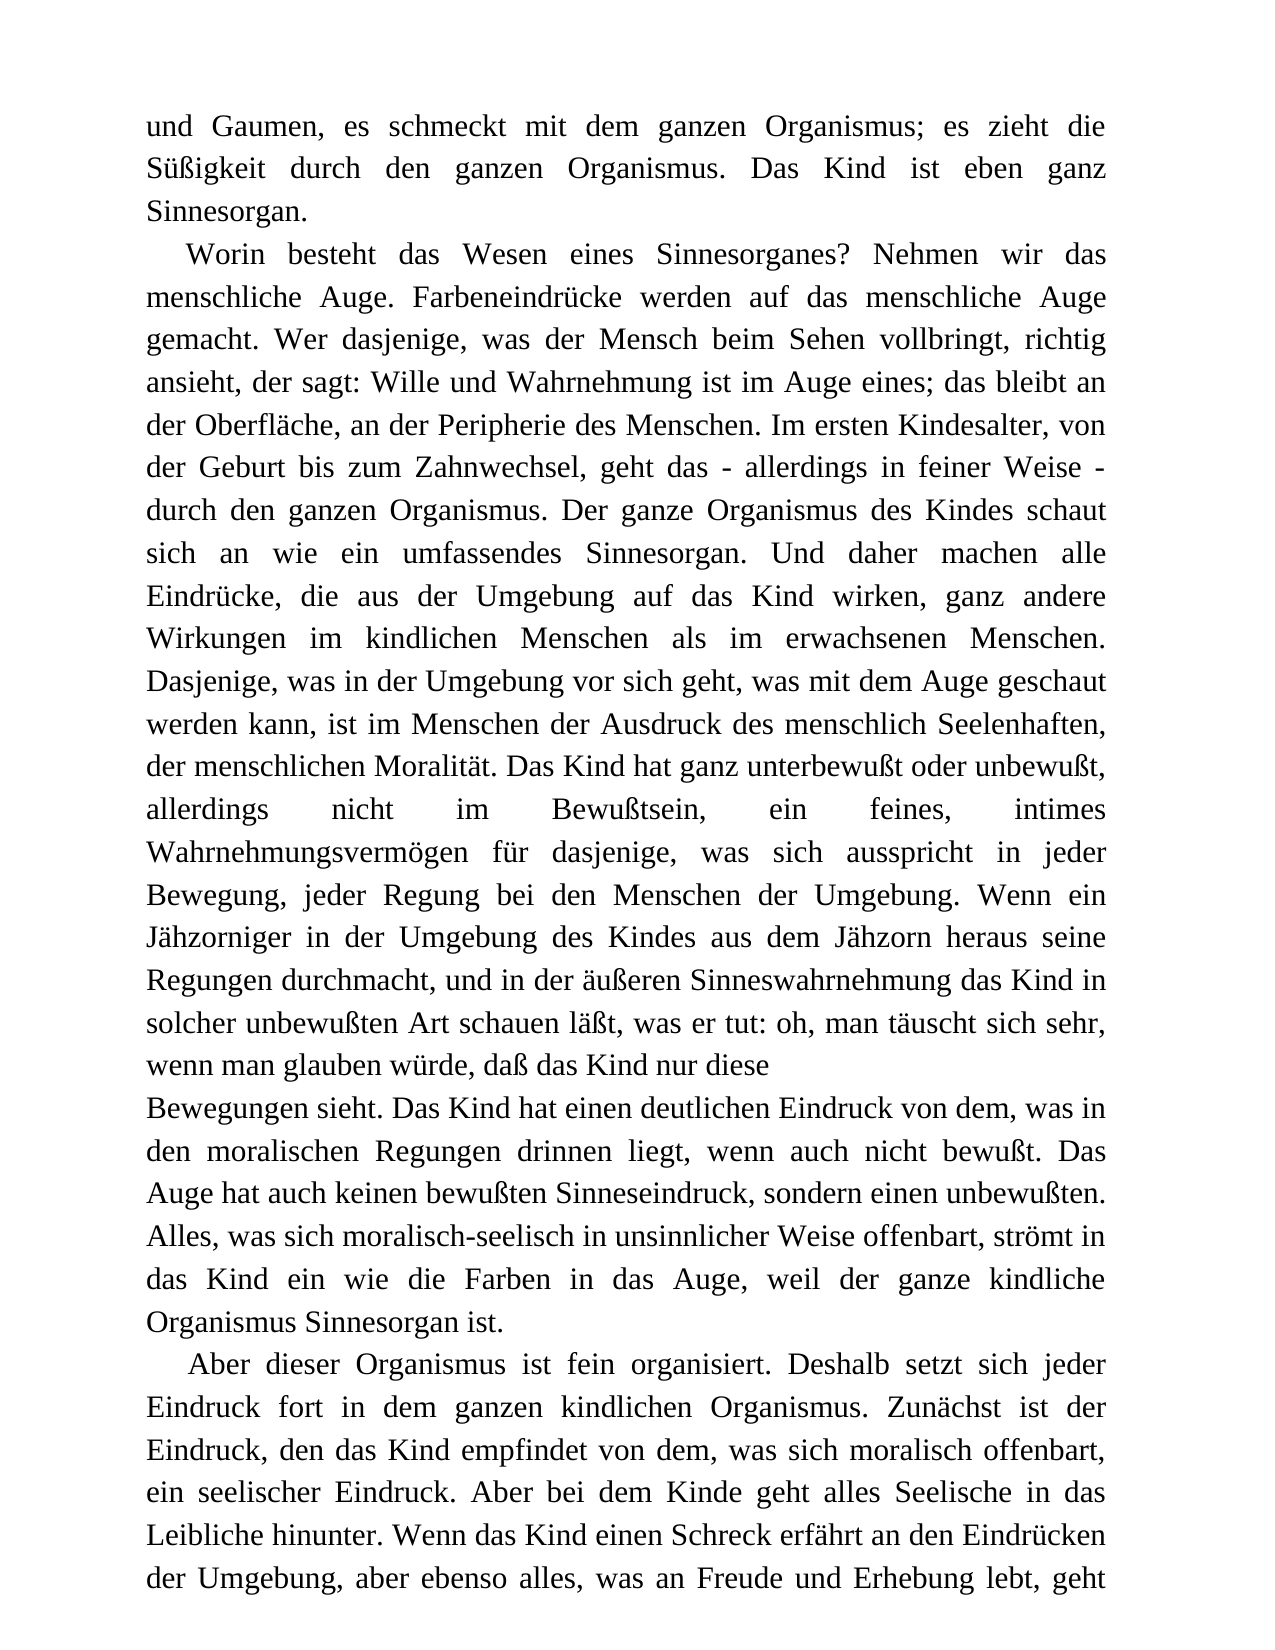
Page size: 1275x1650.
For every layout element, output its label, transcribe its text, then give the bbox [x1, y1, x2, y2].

text Worin besteht das Wesen eines Sinnesorganes? Nehmen wir das menschliche Auge. Farbeneindrücke werden auf das menschliche Auge gemacht. Wer dasjenige, was der Mensch beim Sehen vollbringt, richtig ansieht, der sagt: Wille und Wahrnehmung ist im Auge eines; das bleibt an der Oberfläche, an der Peripherie des Menschen. Im ersten Kindesalter, von der Geburt bis zum Zahnwechsel, geht das - allerdings in feiner Weise - durch den ganzen Organismus. Der ganze Organismus des Kindes schaut sich an wie ein umfassendes Sinnesorgan. Und daher machen alle Eindrücke, die aus der Umgebung auf das Kind wirken, ganz andere Wirkungen im kindlichen Menschen als im erwachsenen Menschen. Dasjenige, was in der Umgebung vor sich geht, was mit dem Auge geschaut werden kann, ist im Menschen der Ausdruck des menschlich Seelenhaften, der menschlichen Moralität. Das Kind hat ganz unterbewußt oder unbewußt, allerdings nicht im Bewußtsein, ein feines, intimes Wahrnehmungsvermögen für dasjenige, was sich ausspricht in jeder Bewegung, jeder Regung bei den Menschen der Umgebung. Wenn ein Jähzorniger in der Umgebung des Kindes aus dem Jähzorn heraus seine Regungen durchmacht, und in der äußeren Sinneswahrnehmung das Kind in solcher unbewußten Art schauen läßt, was er tut: oh, man täuscht sich sehr, wenn man glauben würde, daß das Kind nur diese [146, 235, 1107, 1083]
text Bewegungen sieht. Das Kind hat einen deutlichen Eindruck von dem, was in den moralischen Regungen drinnen liegt, wenn auch nicht bewußt. Das Auge hat auch keinen bewußten Sinneseindruck, sondern einen unbewußten. Alles, was sich moralisch-seelisch in unsinnlicher Weise offenbart, strömt in das Kind ein wie die Farben in das Auge, weil der ganze kindliche Organismus Sinnesorgan ist. [146, 1089, 1107, 1339]
text und Gaumen, es schmeckt mit dem ganzen Organismus; es zieht die Süßigkeit durch den ganzen Organismus. Das Kind ist eben ganz Sinnesorgan. [146, 107, 1107, 228]
text Aber dieser Organismus ist fein organisiert. Deshalb setzt sich jeder Eindruck fort in dem ganzen kindlichen Organismus. Zunächst ist der Eindruck, den das Kind empfindet von dem, was sich moralisch offenbart, ein seelischer Eindruck. Aber bei dem Kinde geht alles Seelische in das Leibliche hinunter. Wenn das Kind einen Schreck erfährt an den Eindrücken der Umgebung, aber ebenso alles, was an Freude und Erhebung lebt, geht [146, 1346, 1107, 1595]
